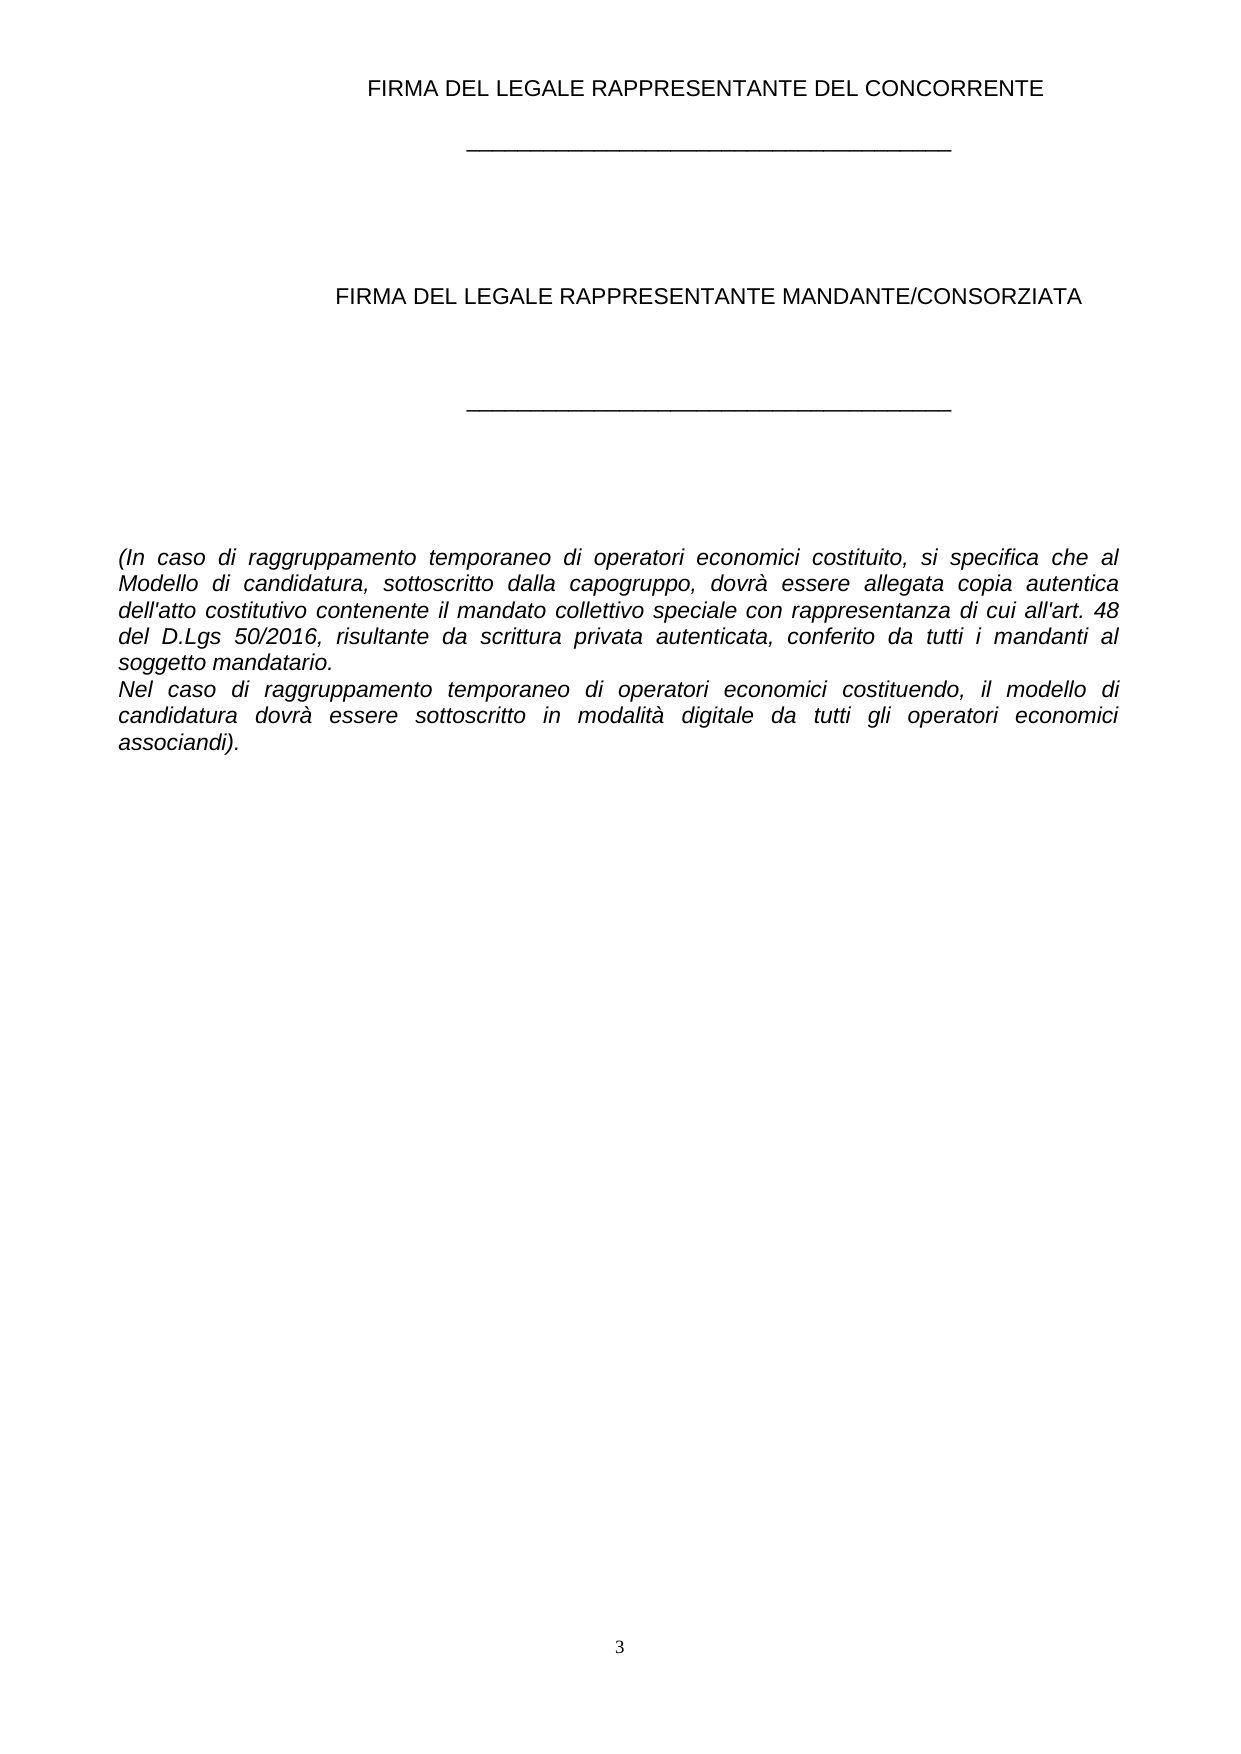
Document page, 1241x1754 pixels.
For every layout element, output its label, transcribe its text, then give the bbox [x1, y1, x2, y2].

text ______________________________________ [118, 126, 1093, 153]
text FIRMA DEL LEGALE RAPPRESENTANTE DEL CONCORRENTE [118, 75, 1093, 101]
text FIRMA DEL LEGALE RAPPRESENTANTE MANDANTE/CONSORZIATA [118, 283, 1093, 309]
text (In caso di raggruppamento temporaneo di operatori economici costituito, si specifica che al Modello di candidatura, sottoscritto dalla capogruppo, dovrà essere allegata copia autentica dell'atto costitutivo contenente il mandato collettivo speciale con rappresentanza di cui all'art. 48 del D.Lgs 50/2016, risultante da scrittura privata autenticata, conferito da tutti i mandanti al soggetto mandatario. [118, 544, 1122, 676]
text ______________________________________ [118, 386, 1093, 412]
text Nel caso di raggruppamento temporaneo di operatori economici costituendo, il modello di candidatura dovrà essere sottoscritto in modalità digitale da tutti gli operatori economici associandi). [118, 676, 1122, 755]
